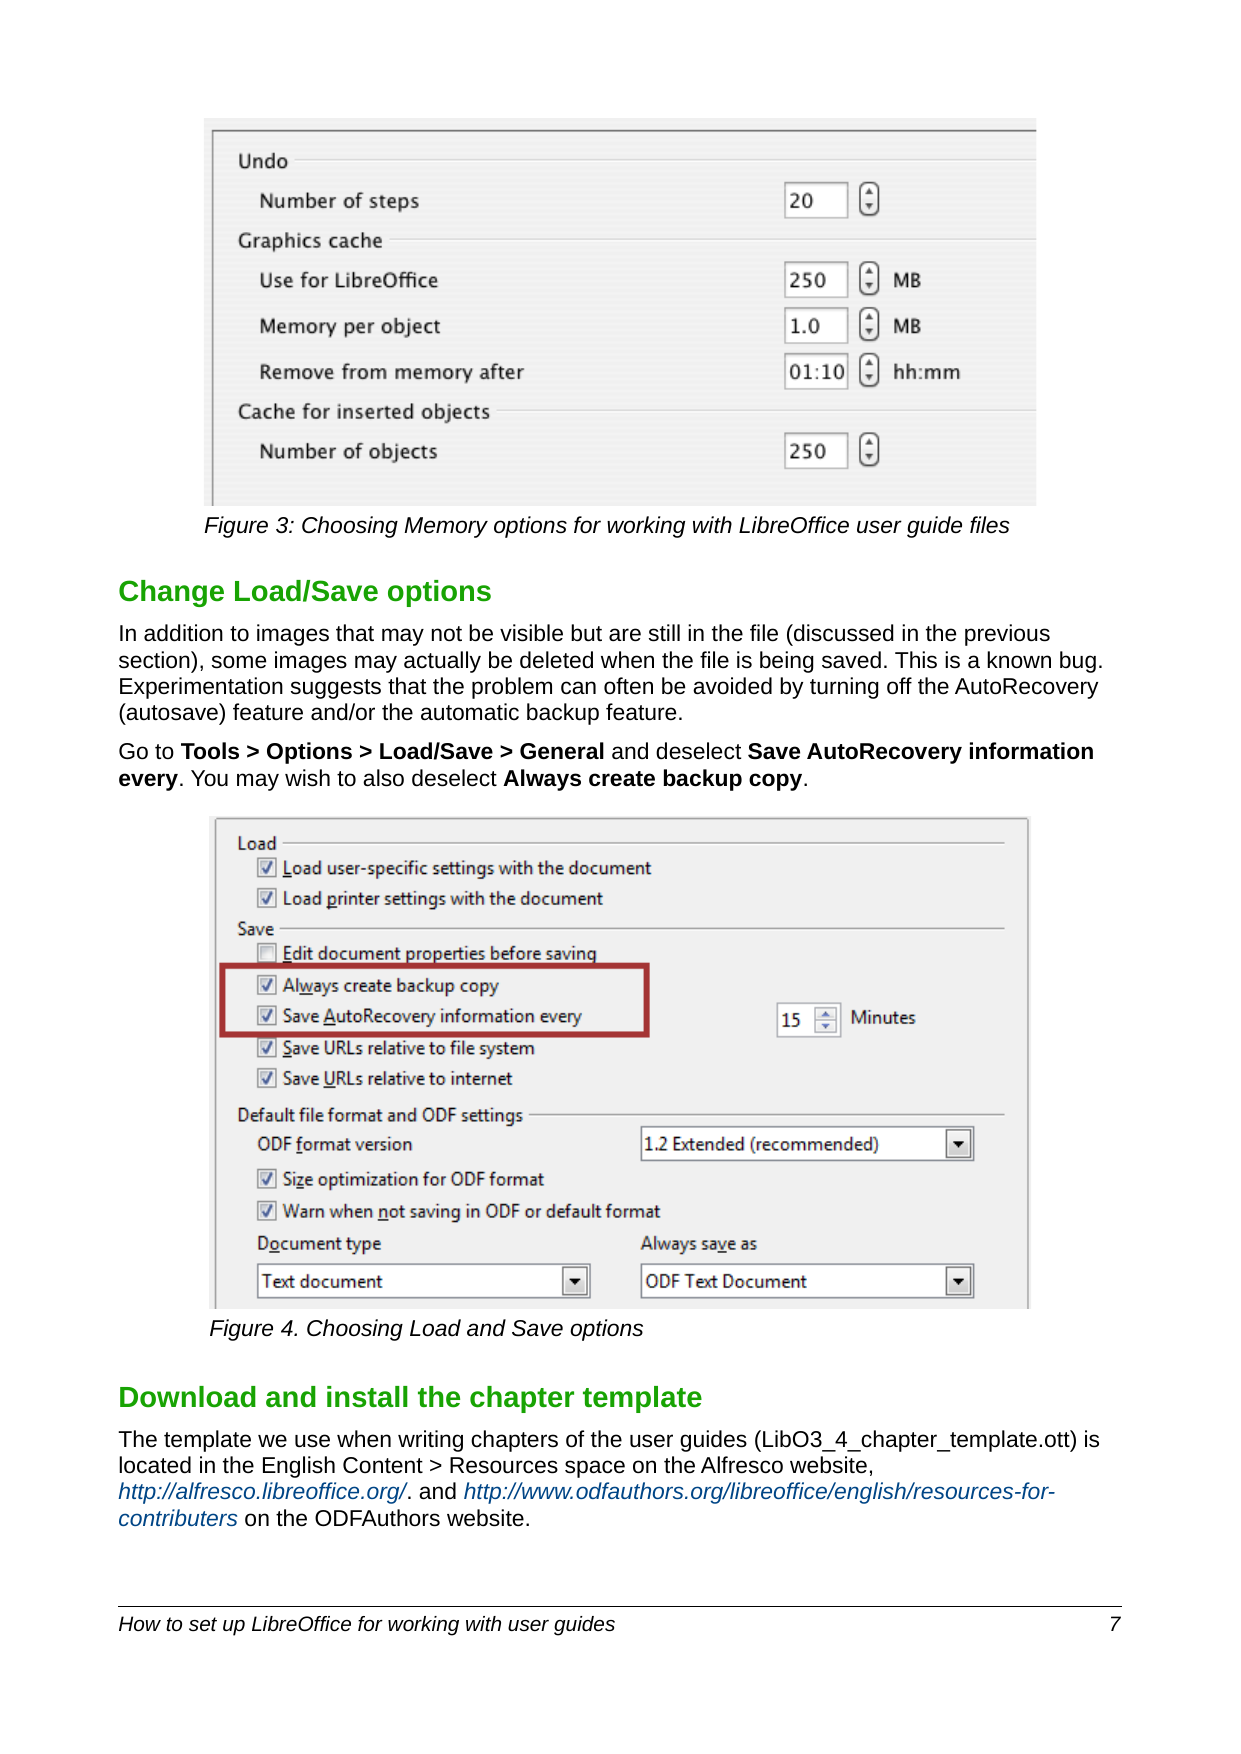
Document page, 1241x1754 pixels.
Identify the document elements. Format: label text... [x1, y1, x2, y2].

text In addition to images that may not be visible but are still in the file (discussed in the previous section), some images may actually be deleted when the file is being saved. This is a known bug. Experimentation suggests that the problem can often be avoided by turning off the AutoRecovery (autosave) feature and/or the automatic backup feature. [118, 620, 1122, 726]
picture [203, 118, 1037, 506]
text Go to Tools > Options > Load/Save > General and deselect Save AutoRecovery information every. You may wish to also deselect Always create backup copy. [118, 738, 1122, 791]
text Figure 3: Choosing Memory options for working with LibreOffice user guide files [204, 512, 1036, 539]
text The template we use when writing chapters of the user guides (LibO3_4_chapter_template.ott) is located in the English Content > Resources space on the Alfresco website, http://alfresco.libreoffice.org/. and http://www.odfauthors.org/libreoffice/english/resources-for-contributers on the ODFAuthors website. [118, 1426, 1122, 1531]
subtitle Download and install the chapter template [118, 1379, 1122, 1413]
text Figure 4. Choosing Load and Save options [209, 1315, 1031, 1341]
subtitle Change Load/Save options [118, 574, 1122, 608]
picture [209, 816, 1032, 1309]
